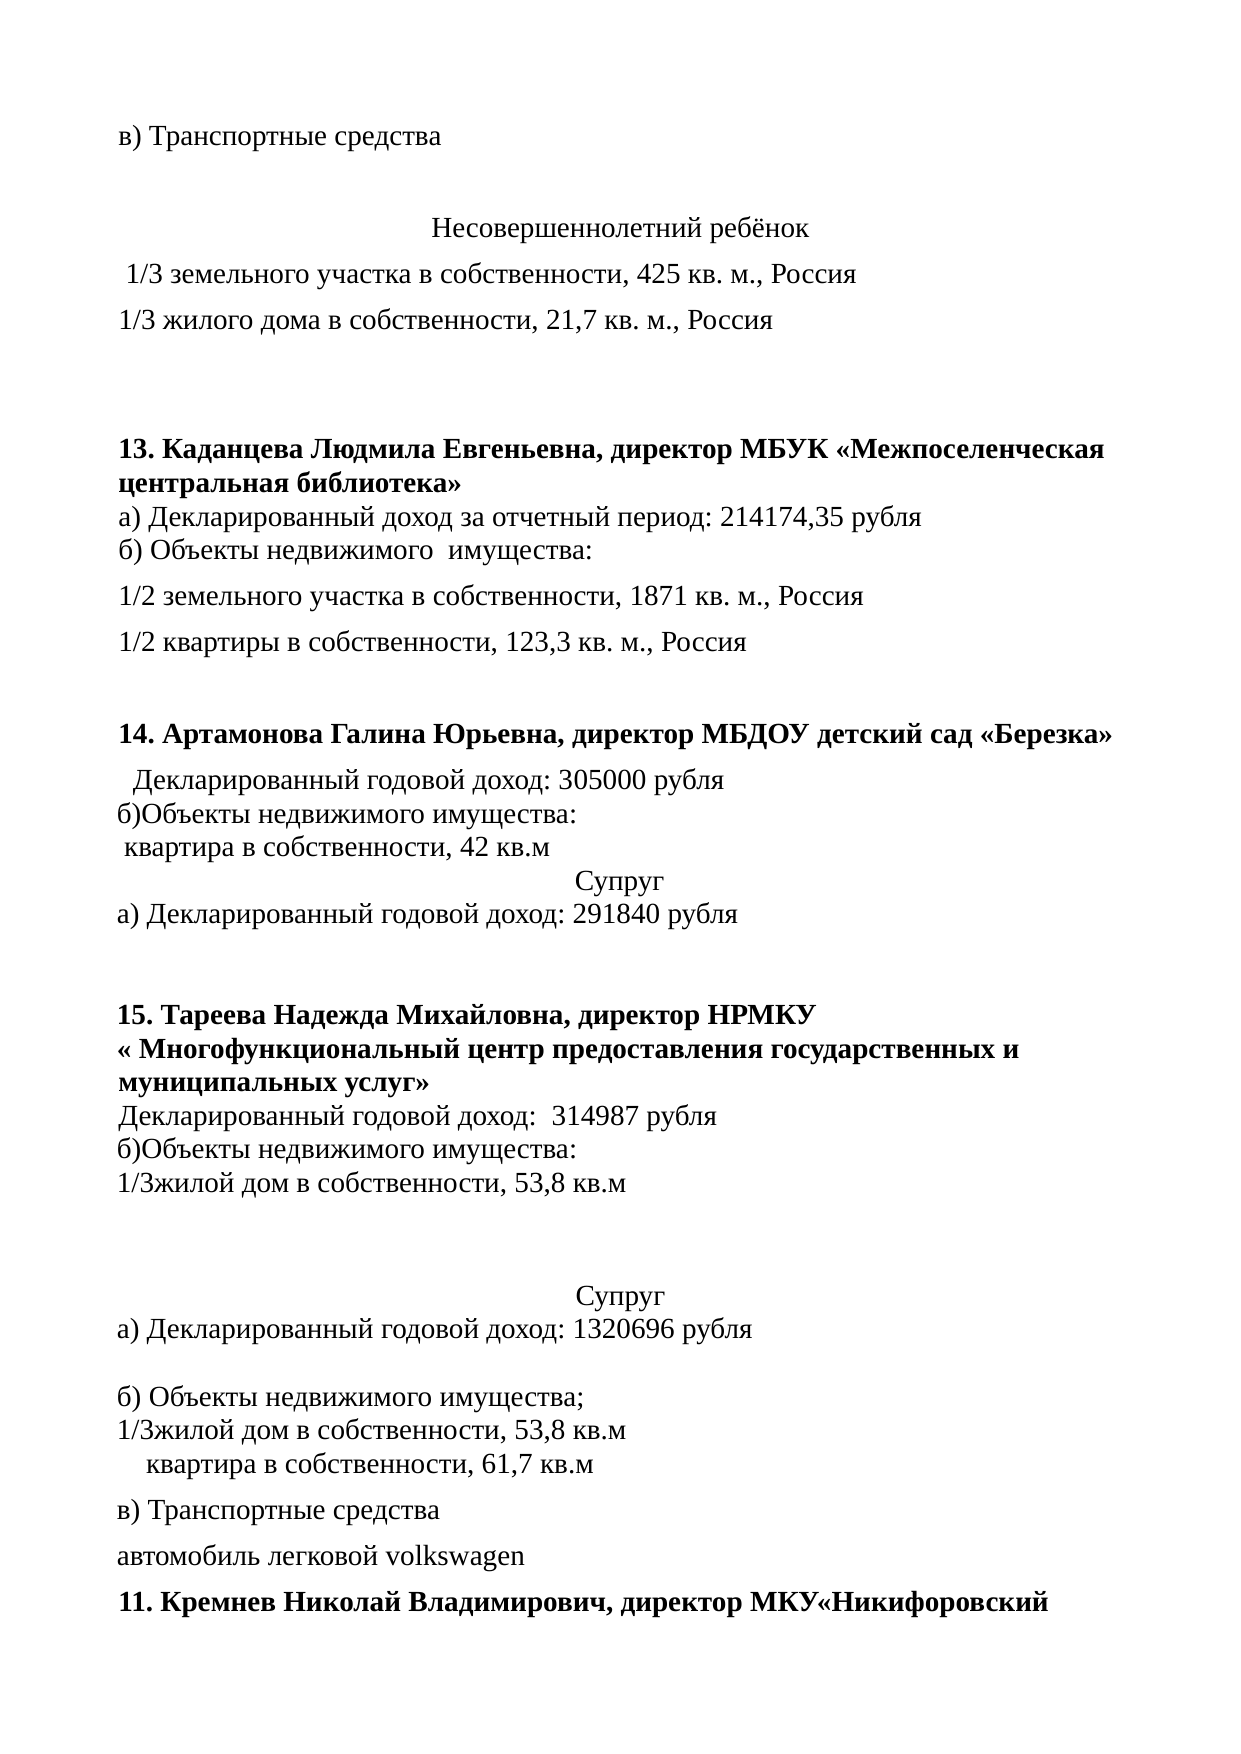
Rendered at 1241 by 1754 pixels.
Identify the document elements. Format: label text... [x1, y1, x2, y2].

text Несовершеннолетний ребёнок [118, 210, 1122, 244]
text 1/2 квартиры в собственности, 123,3 кв. м., Россия [118, 624, 1122, 658]
text 1/3 жилого дома в собственности, 21,7 кв. м., Россия [118, 302, 1122, 336]
text 15. Тареева Надежда Михайловна, директор НРМКУ [117, 997, 1122, 1031]
text Супруг [118, 1278, 1122, 1312]
text 1/3жилой дом в собственности, 53,8 кв.м [117, 1412, 1122, 1446]
text Декларированный годовой доход: 305000 рубля [118, 762, 1122, 796]
text 14. Артамонова Галина Юрьевна, директор МБДОУ детский сад «Березка» [118, 716, 1122, 750]
text б) Объекты недвижимого имущества: [118, 532, 1122, 566]
text 1/3жилой дом в собственности, 53,8 кв.м [117, 1165, 1122, 1198]
text а) Декларированный годовой доход: 291840 рубля [117, 897, 1122, 930]
text б) Объекты недвижимого имущества; [117, 1379, 1122, 1412]
text 13. Каданцева Людмила Евгеньевна, директор МБУК «Межпоселенческая центральная библиотека» [118, 432, 1122, 499]
text а) Декларированный доход за отчетный период: 214174,35 рубля [118, 499, 1122, 532]
text 1/2 земельного участка в собственности, 1871 кв. м., Россия [118, 578, 1122, 612]
text квартира в собственности, 42 кв.м [117, 829, 1122, 863]
text Супруг [117, 863, 1122, 897]
text « Многофункциональный центр предоставления государственных и муниципальных услуг» [117, 1031, 1122, 1098]
text а) Декларированный годовой доход: 1320696 рубля [117, 1312, 1122, 1345]
text автомобиль легковой volkswagen [117, 1538, 1122, 1571]
text б)Объекты недвижимого имущества: [117, 796, 1122, 829]
text в) Транспортные средства [117, 1492, 1122, 1525]
text в) Транспортные средства [118, 118, 1122, 152]
text Декларированный годовой доход: 314987 рубля [118, 1098, 1122, 1131]
text квартира в собственности, 61,7 кв.м [117, 1446, 1122, 1479]
text б)Объекты недвижимого имущества: [117, 1131, 1122, 1165]
text 1/3 земельного участка в собственности, 425 кв. м., Россия [118, 256, 1122, 290]
text 11. Кремнев Николай Владимирович, директор МКУ«Никифоровский [118, 1584, 1122, 1617]
